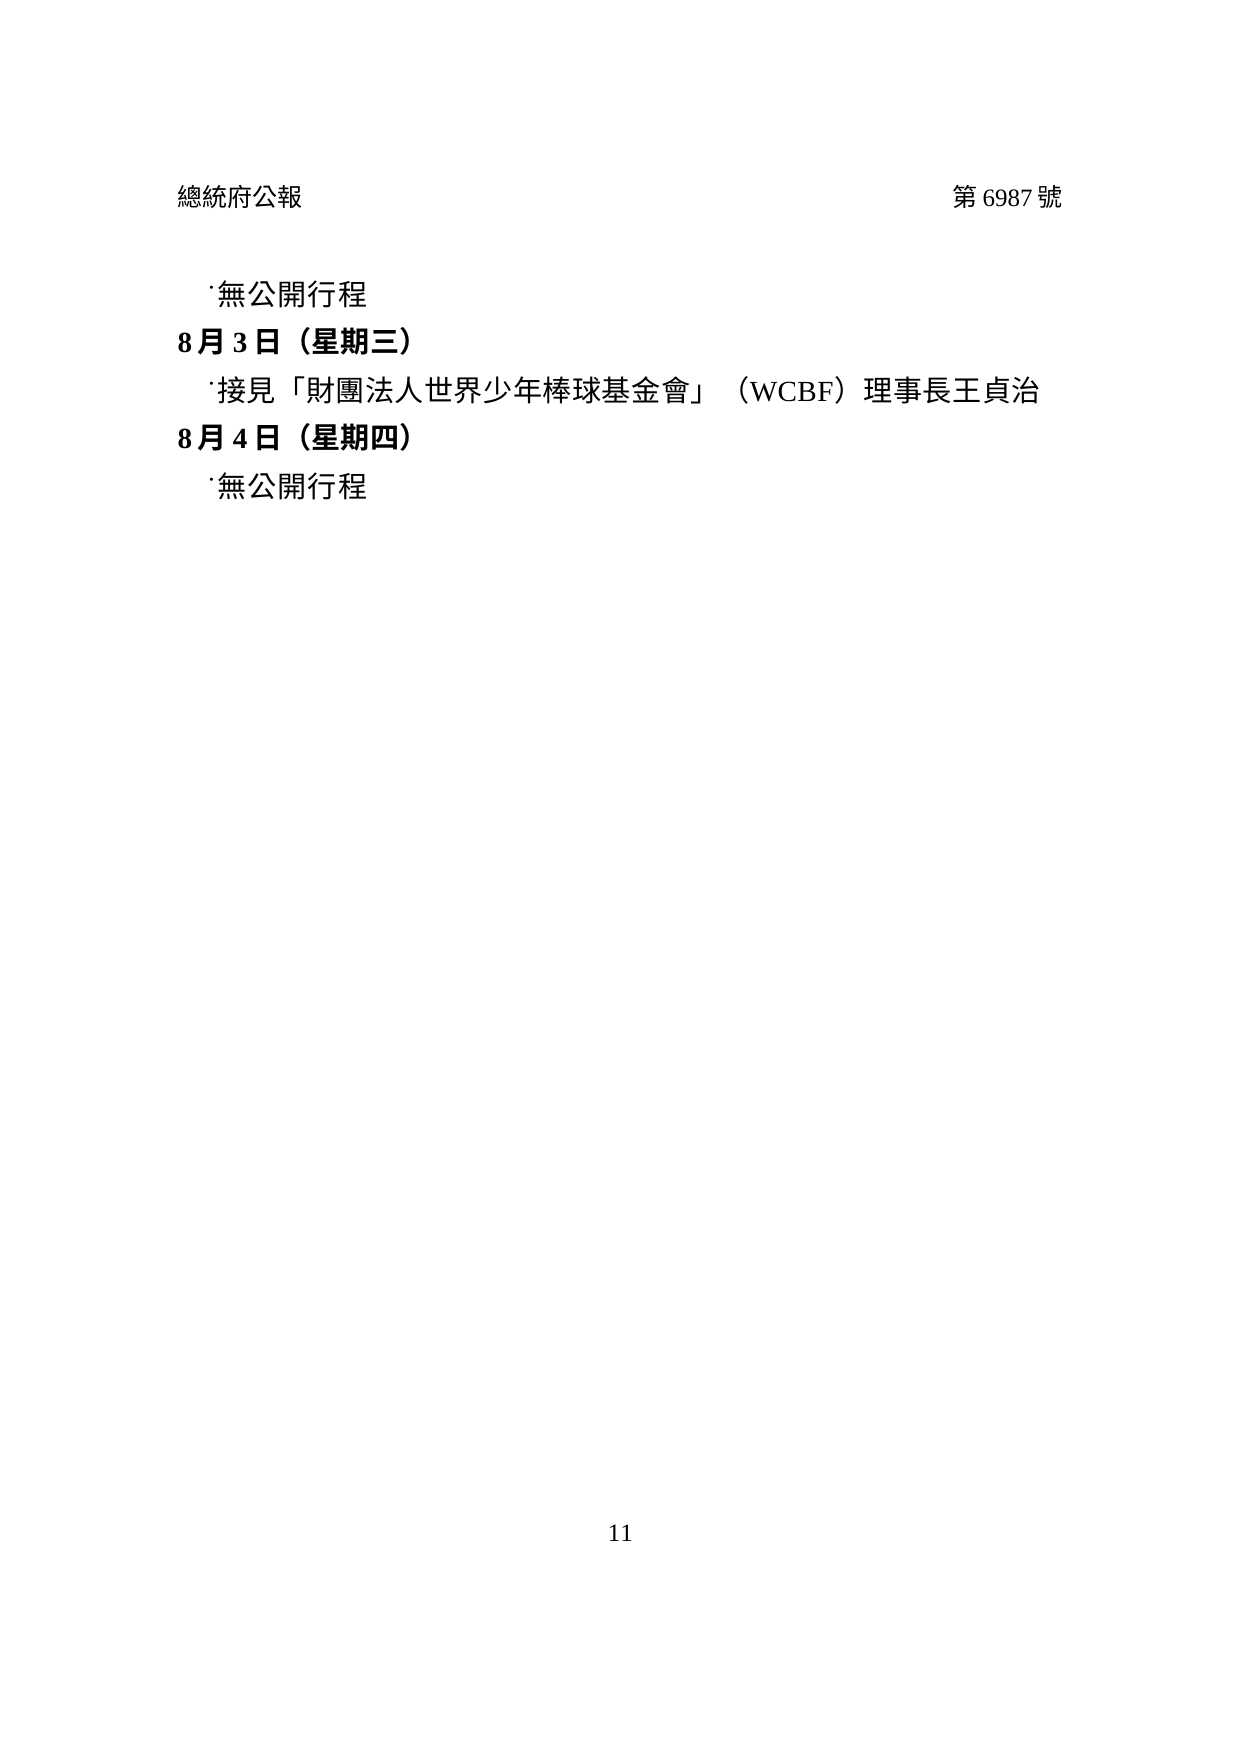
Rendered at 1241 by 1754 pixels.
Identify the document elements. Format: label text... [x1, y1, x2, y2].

text ˙無公開行程 [206, 266, 1063, 316]
text 8月4日（星期四） [177, 412, 1063, 457]
text 8月3日（星期三） [177, 316, 1063, 362]
text ˙無公開行程 [206, 457, 1063, 507]
text ˙接見「財團法人世界少年棒球基金會」（WCBF）理事長王貞治 [206, 362, 1063, 412]
